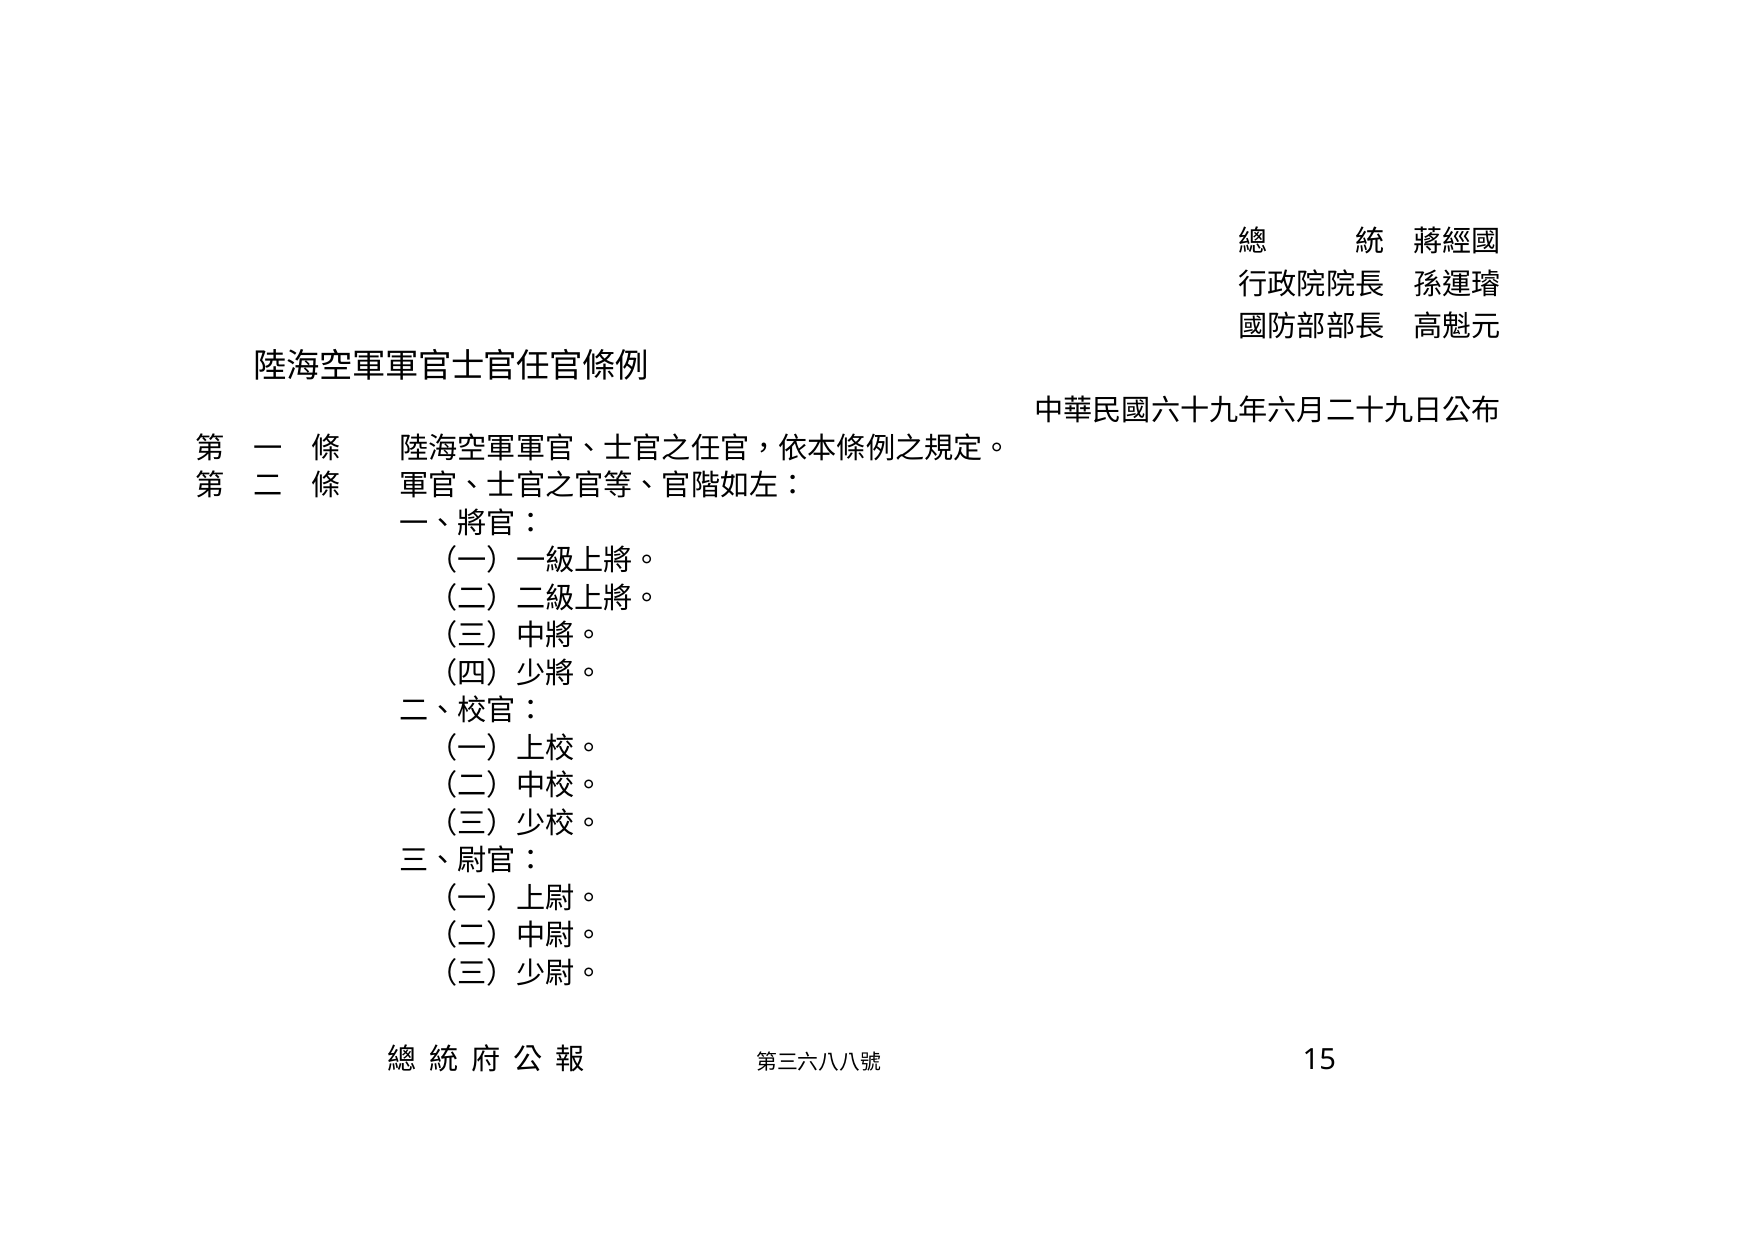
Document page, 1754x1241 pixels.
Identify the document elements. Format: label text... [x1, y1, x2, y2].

text 行政院院長 孫運璿 [195, 264, 1501, 302]
text 陸海空軍軍官士官任官條例 [253, 344, 1559, 386]
text 三、尉官： [399, 841, 1559, 878]
text （一）上尉。 [399, 878, 1559, 916]
text 國防部部長 高魁元 [195, 307, 1501, 344]
text 中華民國六十九年六月二十九日公布 [195, 391, 1501, 428]
text 一、將官： [399, 503, 1559, 541]
text 第 一 條 陸海空軍軍官、士官之任官，依本條例之規定。 [195, 428, 1559, 466]
text （三）少尉。 [399, 953, 1559, 991]
text 第 二 條 軍官、士官之官等、官階如左： [195, 466, 1559, 503]
text （一）一級上將。 [399, 541, 1559, 578]
text （三）少校。 [399, 803, 1559, 841]
text 總 統 蔣經國 [195, 222, 1501, 259]
text （一）上校。 [399, 728, 1559, 766]
text （三）中將。 [399, 616, 1559, 653]
text （二）中校。 [399, 766, 1559, 803]
text 二、校官： [399, 691, 1559, 728]
text （二）中尉。 [399, 916, 1559, 953]
text （四）少將。 [399, 653, 1559, 691]
text （二）二級上將。 [399, 578, 1559, 616]
